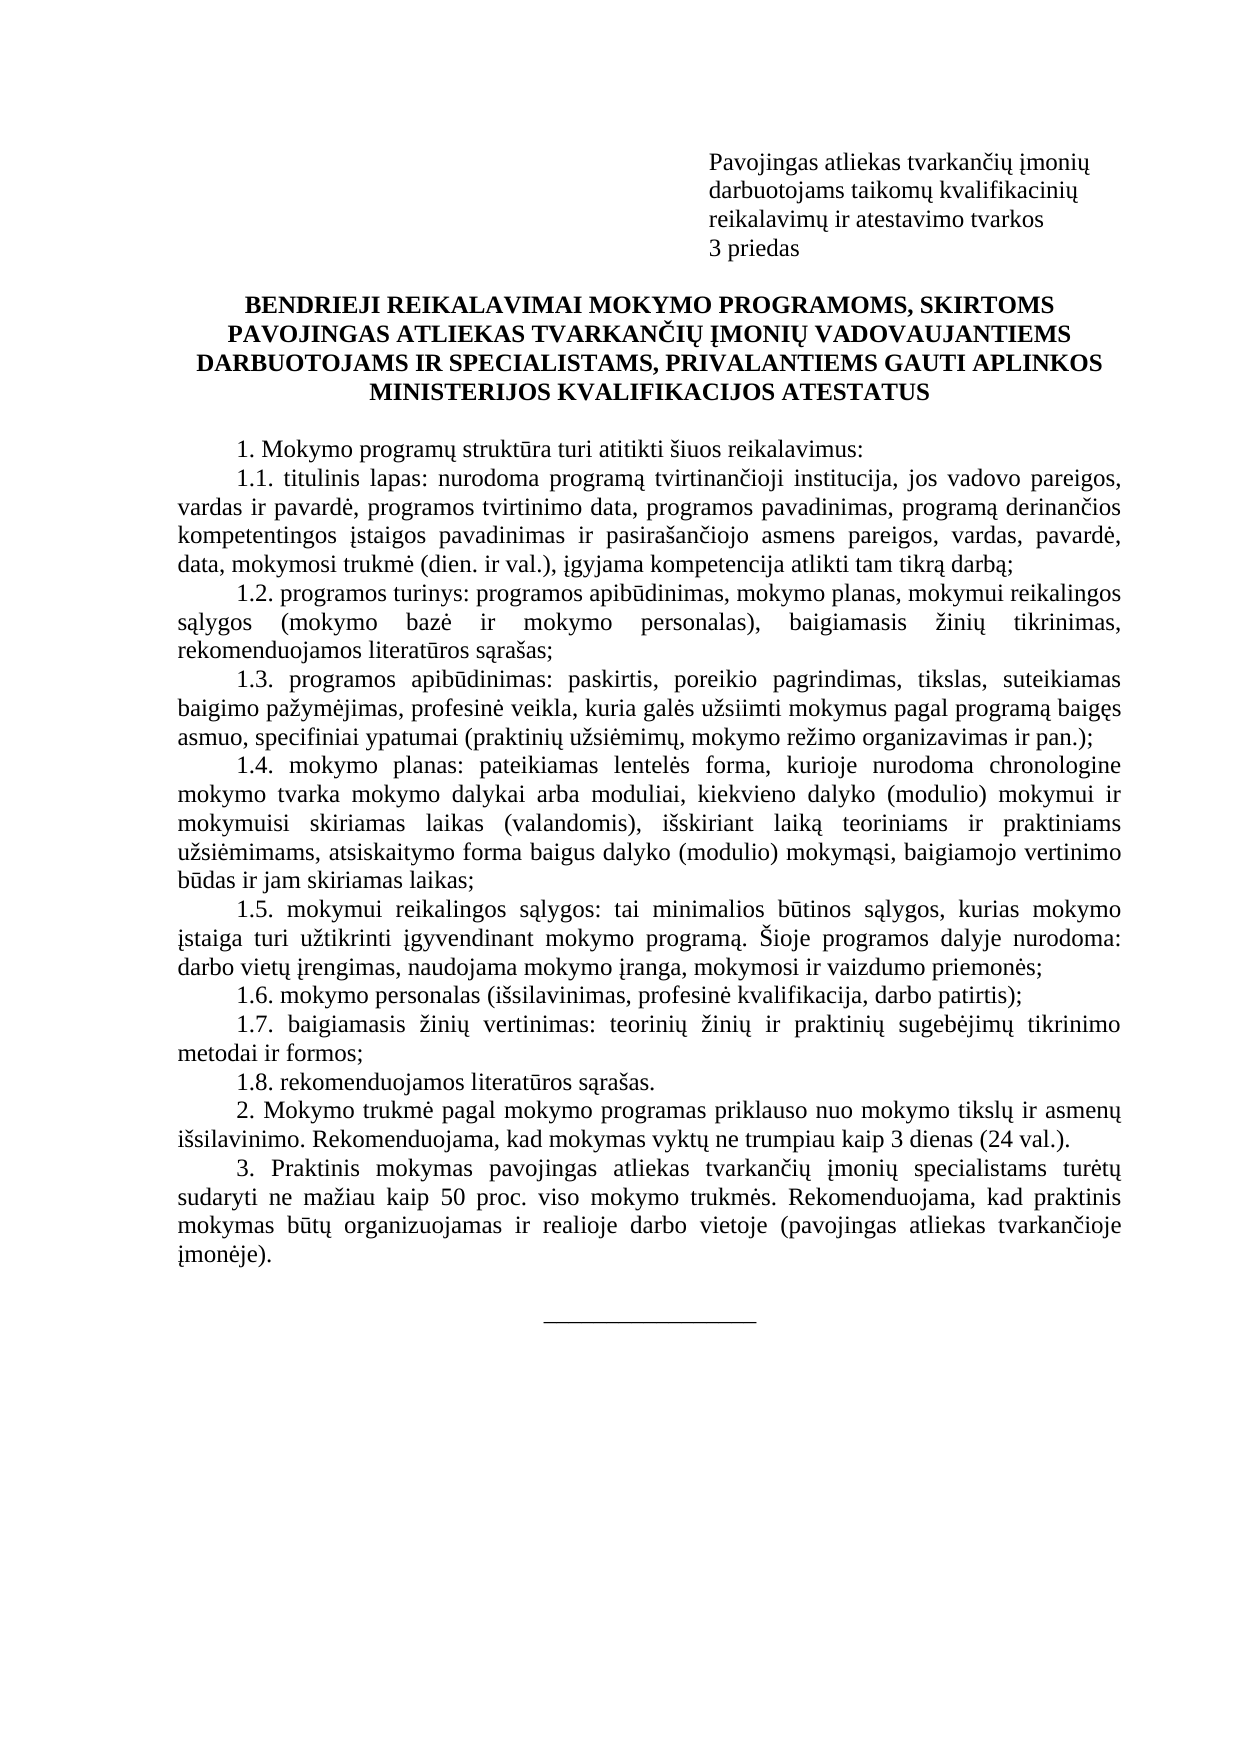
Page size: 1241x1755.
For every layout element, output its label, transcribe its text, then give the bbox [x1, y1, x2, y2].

text 1.4. mokymo planas: pateikiamas lentelės forma, kurioje nurodoma chronologine mokymo tvarka mokymo dalykai arba moduliai, kiekvieno dalyko (modulio) mokymui ir mokymuisi skiriamas laikas (valandomis), išskiriant laiką teoriniams ir praktiniams užsiėmimams, atsiskaitymo forma baigus dalyko (modulio) mokymąsi, baigiamojo vertinimo būdas ir jam skiriamas laikas; [177, 751, 1122, 894]
text 1.2. programos turinys: programos apibūdinimas, mokymo planas, mokymui reikalingos sąlygos (mokymo bazė ir mokymo personalas), baigiamasis žinių tikrinimas, rekomenduojamos literatūros sąrašas; [177, 578, 1122, 664]
text 1.1. titulinis lapas: nurodoma programą tvirtinančioji institucija, jos vadovo pareigos, vardas ir pavardė, programos tvirtinimo data, programos pavadinimas, programą derinančios kompetentingos įstaigos pavadinimas ir pasirašančiojo asmens pareigos, vardas, pavardė, data, mokymosi trukmė (dien. ir val.), įgyjama kompetencija atlikti tam tikrą darbą; [177, 463, 1122, 578]
text 2. Mokymo trukmė pagal mokymo programas priklauso nuo mokymo tikslų ir asmenų išsilavinimo. Rekomenduojama, kad mokymas vyktų ne trumpiau kaip 3 dienas (24 val.). [177, 1096, 1122, 1153]
text _________________ [177, 1297, 1122, 1326]
text 3 priedas [177, 233, 1122, 262]
text darbuotojams taikomų kvalifikacinių [177, 176, 1122, 204]
text reikalavimų ir atestavimo tvarkos [177, 204, 1122, 233]
text 1.5. mokymui reikalingos sąlygos: tai minimalios būtinos sąlygos, kurias mokymo įstaiga turi užtikrinti įgyvendinant mokymo programą. Šioje programos dalyje nurodoma: darbo vietų įrengimas, naudojama mokymo įranga, mokymosi ir vaizdumo priemonės; [177, 894, 1122, 981]
text 1.7. baigiamasis žinių vertinimas: teorinių žinių ir praktinių sugebėjimų tikrinimo metodai ir formos; [177, 1009, 1122, 1067]
text 1.6. mokymo personalas (išsilavinimas, profesinė kvalifikacija, darbo patirtis); [177, 981, 1122, 1009]
text BENDRIEJI REIKALAVIMAI MOKYMO PROGRAMOMS, SKIRTOMS PAVOJINGAS ATLIEKAS TVARKANČIŲ ĮMONIŲ VADOVAUJANTIEMS DARBUOTOJAMS IR SPECIALISTAMS, PRIVALANTIEMS GAUTI APLINKOS MINISTERIJOS KVALIFIKACIJOS ATESTATUS [177, 291, 1122, 406]
text 1.8. rekomenduojamos literatūros sąrašas. [177, 1067, 1122, 1096]
text Pavojingas atliekas tvarkančių įmonių [177, 147, 1122, 176]
text 1.3. programos apibūdinimas: paskirtis, poreikio pagrindimas, tikslas, suteikiamas baigimo pažymėjimas, profesinė veikla, kuria galės užsiimti mokymus pagal programą baigęs asmuo, specifiniai ypatumai (praktinių užsiėmimų, mokymo režimo organizavimas ir pan.); [177, 664, 1122, 751]
text 3. Praktinis mokymas pavojingas atliekas tvarkančių įmonių specialistams turėtų sudaryti ne mažiau kaip 50 proc. viso mokymo trukmės. Rekomenduojama, kad praktinis mokymas būtų organizuojamas ir realioje darbo vietoje (pavojingas atliekas tvarkančioje įmonėje). [177, 1153, 1122, 1268]
text 1. Mokymo programų struktūra turi atitikti šiuos reikalavimus: [177, 434, 1122, 463]
